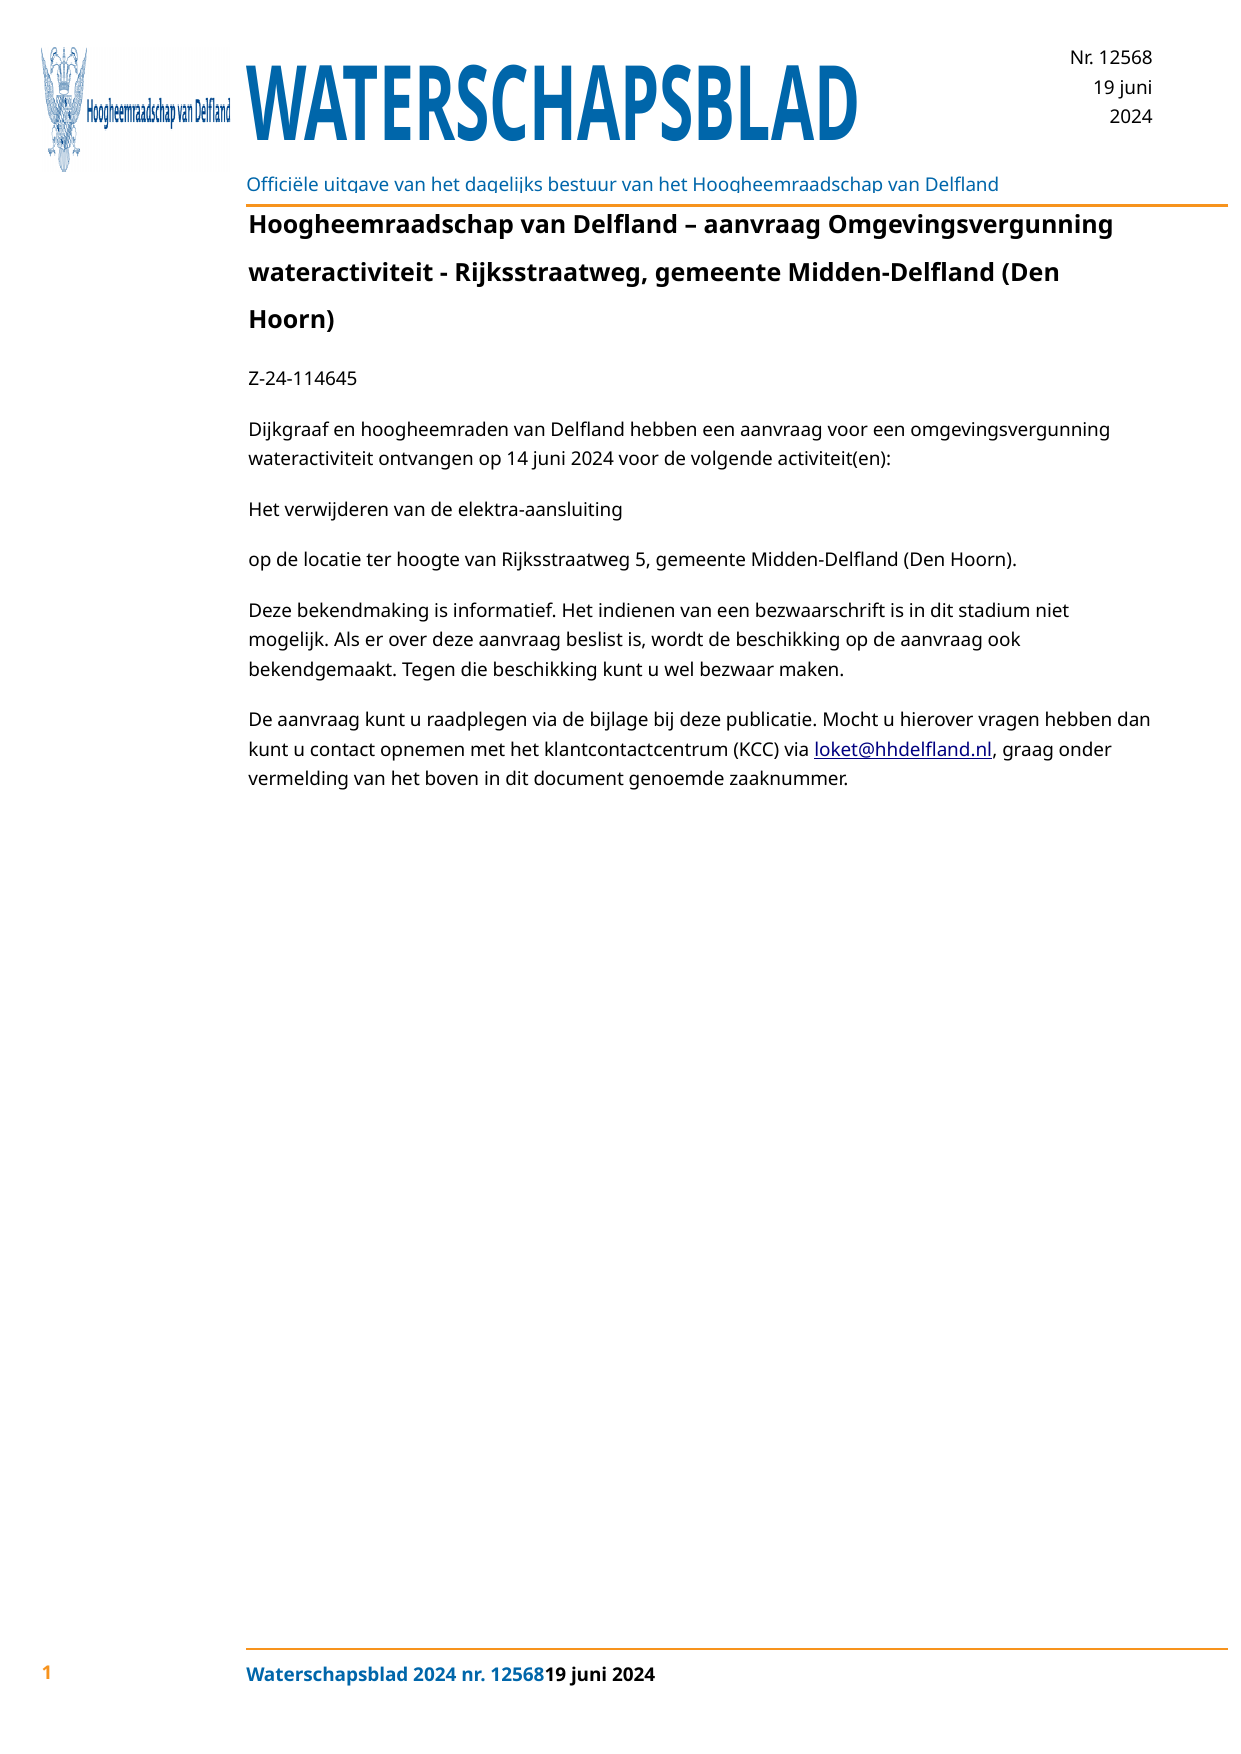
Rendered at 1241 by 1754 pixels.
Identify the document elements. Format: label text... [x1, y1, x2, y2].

text Hoogheemraadschap van Delfland – aanvraag Omgevingsvergunning wateractiviteit - Rijksstraatweg, gemeente Midden-Delfland (Den Hoorn) [248, 207, 1152, 336]
text Deze bekendmaking is informatief. Het indienen van een bezwaarschrift is in dit stadium niet mogelijk. Als er over deze aanvraag beslist is, wordt de beschikking op de aanvraag ook bekendgemaakt. Tegen die beschikking kunt u wel bezwaar maken. [248, 597, 1152, 682]
text De aanvraag kunt u raadplegen via de bijlage bij deze publicatie. Mocht u hierover vragen hebben dan kunt u contact opnemen met het klantcontactcentrum (KCC) via loket@hhdelfland.nl, graag onder vermelding van het boven in dit document genoemde zaaknummer. [248, 706, 1152, 791]
text Het verwijderen van de elektra-aansluiting [248, 496, 1152, 522]
picture [41, 47, 231, 172]
text Z-24-114645 [248, 366, 1152, 391]
text Dijkgraaf en hoogheemraden van Delfland hebben een aanvraag voor een omgevingsvergunning wateractiviteit ontvangen op 14 juni 2024 voor de volgende activiteit(en): [248, 416, 1152, 471]
text op de locatie ter hoogte van Rijksstraatweg 5, gemeente Midden-Delfland (Den Hoorn). [248, 546, 1152, 572]
